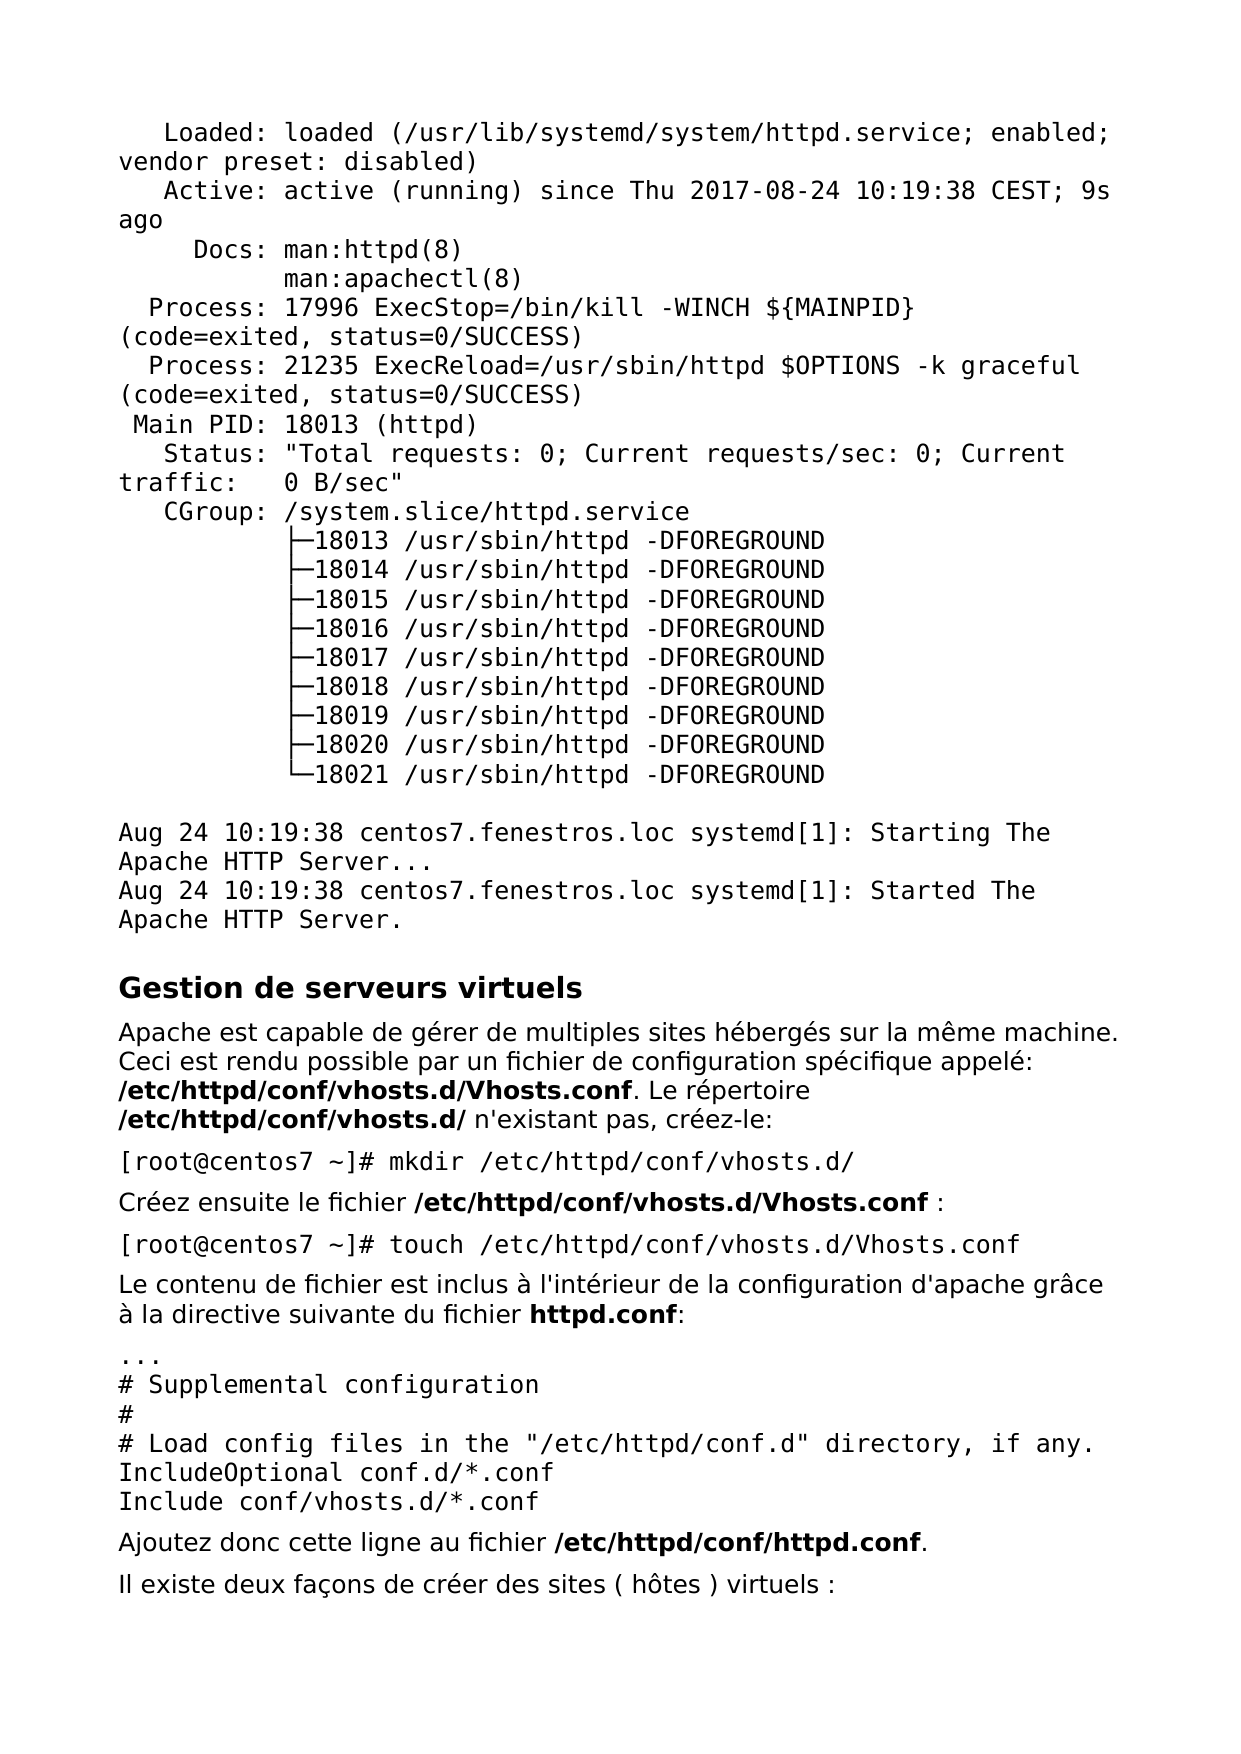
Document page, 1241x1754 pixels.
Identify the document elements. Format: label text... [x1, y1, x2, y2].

text [root@centos7 ~]# mkdir /etc/httpd/conf/vhosts.d/ [118, 1147, 1122, 1176]
text ... # Supplemental configuration # # Load config files in the "/etc/httpd/conf.d" directory, if any. IncludeOptional conf.d/*.conf Include conf/vhosts.d/*.conf [118, 1342, 1122, 1517]
text Loaded: loaded (/usr/lib/systemd/system/httpd.service; enabled; vendor preset: disabled) Active: active (running) since Thu 2017-08-24 10:19:38 CEST; 9s ago Docs: man:httpd(8) man:apachectl(8) Process: 17996 ExecStop=/bin/kill -WINCH ${MAINPID} (code=exited, status=0/SUCCESS) Process: 21235 ExecReload=/usr/sbin/httpd $OPTIONS -k graceful (code=exited, status=0/SUCCESS) Main PID: 18013 (httpd) Status: "Total requests: 0; Current requests/sec: 0; Current traffic: 0 B/sec" CGroup: /system.slice/httpd.service ├─18013 /usr/sbin/httpd -DFOREGROUND ├─18014 /usr/sbin/httpd -DFOREGROUND ├─18015 /usr/sbin/httpd -DFOREGROUND ├─18016 /usr/sbin/httpd -DFOREGROUND ├─18017 /usr/sbin/httpd -DFOREGROUND ├─18018 /usr/sbin/httpd -DFOREGROUND ├─18019 /usr/sbin/httpd -DFOREGROUND ├─18020 /usr/sbin/httpd -DFOREGROUND └─18021 /usr/sbin/httpd -DFOREGROUND Aug 24 10:19:38 centos7.fenestros.loc systemd[1]: Starting The Apache HTTP Server... Aug 24 10:19:38 centos7.fenestros.loc systemd[1]: Started The Apache HTTP Server. [118, 118, 1122, 935]
text Créez ensuite le fichier /etc/httpd/conf/vhosts.d/Vhosts.conf : [118, 1188, 1122, 1217]
text Apache est capable de gérer de multiples sites hébergés sur la même machine. Ceci est rendu possible par un fichier de configuration spécifique appelé: /etc/httpd/conf/vhosts.d/Vhosts.conf. Le répertoire /etc/httpd/conf/vhosts.d/ n'existant pas, créez-le: [118, 1018, 1122, 1135]
subtitle Gestion de serveurs virtuels [118, 972, 1122, 1006]
text Ajoutez donc cette ligne au fichier /etc/httpd/conf/httpd.conf. [118, 1528, 1122, 1557]
text Le contenu de fichier est inclus à l'intérieur de la configuration d'apache grâce à la directive suivante du fichier httpd.conf: [118, 1271, 1122, 1329]
text Il existe deux façons de créer des sites ( hôtes ) virtuels : [118, 1570, 1122, 1599]
text [root@centos7 ~]# touch /etc/httpd/conf/vhosts.d/Vhosts.conf [118, 1230, 1122, 1259]
